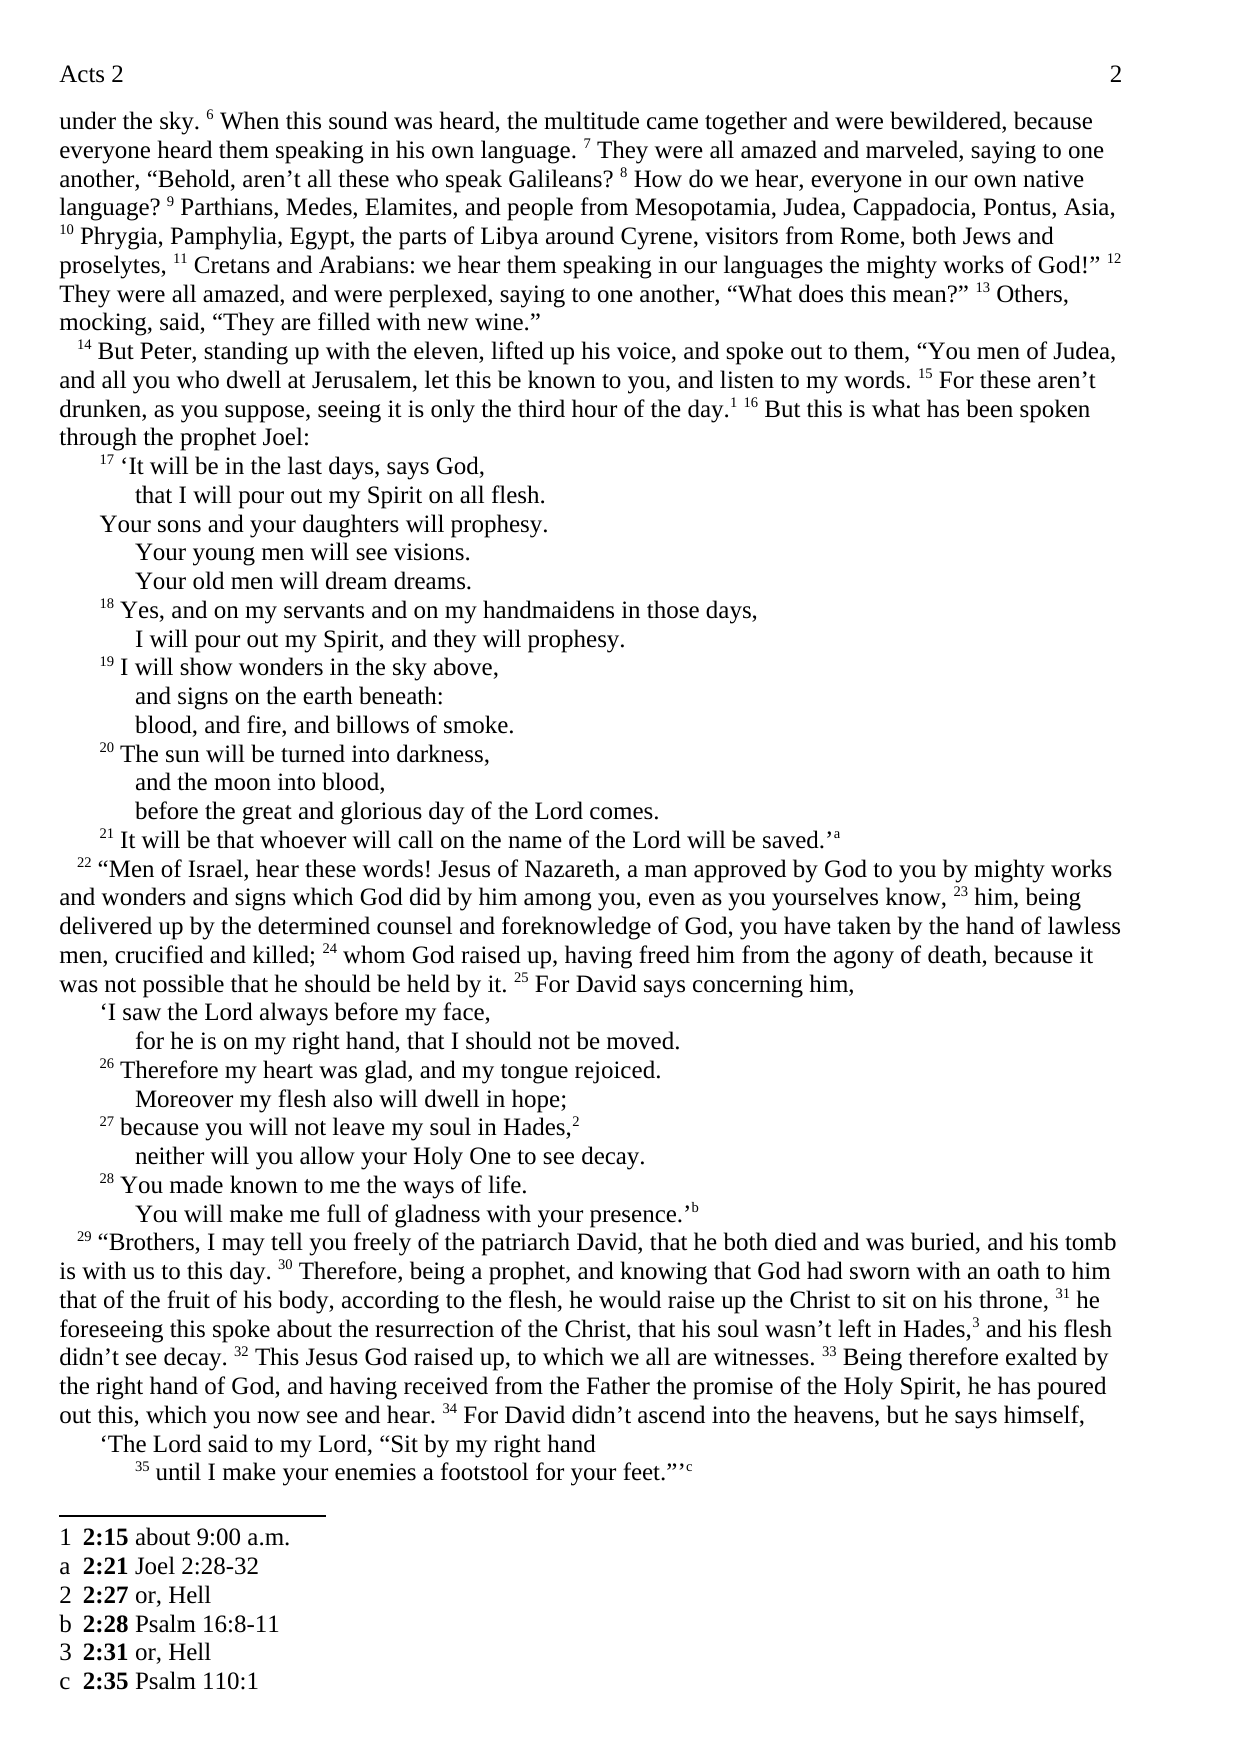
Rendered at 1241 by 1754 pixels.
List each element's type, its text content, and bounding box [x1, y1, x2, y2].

text Moreover my flesh also will dwell in hope; [135, 1084, 1122, 1112]
text You will make me full of gladness with your presence.’ [135, 1199, 1122, 1227]
text blood, and fire, and billows of smoke. [135, 710, 1122, 739]
text 18 Yes, and on my servants and on my handmaidens in those days, [99, 595, 1122, 624]
text under the sky. 6 When this sound was heard, the multitude came together and were bewildered, because everyone heard them speaking in his own language. 7 They were all amazed and marveled, saying to one another, “Behold, aren’t all these who speak Galileans? 8 How do we hear, everyone in our own native language? 9 Parthians, Medes, Elamites, and people from Mesopotamia, Judea, Cappadocia, Pontus, Asia, 10 Phrygia, Pamphylia, Egypt, the parts of Libya around Cyrene, visitors from Rome, both Jews and proselytes, 11 Cretans and Arabians: we hear them speaking in our languages the mighty works of God!” 12 They were all amazed, and were perplexed, saying to one another, “What does this mean?” 13 Others, mocking, said, “They are filled with new wine.” [59, 106, 1122, 336]
text 35 until I make your enemies a footstool for your feet.”’ [135, 1457, 1122, 1486]
text 19 I will show wonders in the sky above, [99, 652, 1122, 681]
text ‘I saw the Lord always before my face, [99, 997, 1122, 1026]
text and the moon into blood, [135, 767, 1122, 796]
text and signs on the earth beneath: [135, 681, 1122, 710]
text 14 But Peter, standing up with the eleven, lifted up his voice, and spoke out to them, “You men of Judea, and all you who dwell at Jerusalem, let this be known to you, and listen to my words. 15 For these aren’t drunken, as you suppose, seeing it is only the third hour of the day. 16 But this is what has been spoken through the prophet Joel: [59, 336, 1122, 451]
text 22 “Men of Israel, hear these words! Jesus of Nazareth, a man approved by God to you by mighty works and wonders and signs which God did by him among you, even as you yourselves know, 23 him, being delivered up by the determined counsel and foreknowledge of God, you have taken by the hand of lawless men, crucified and killed; 24 whom God raised up, having freed him from the agony of death, because it was not possible that he should be held by it. 25 For David says concerning him, [59, 854, 1122, 997]
text ‘The Lord said to my Lord, “Sit by my right hand [99, 1429, 1122, 1457]
text 2:15 about 9:00 a.m. [59, 1522, 1122, 1551]
text 20 The sun will be turned into darkness, [99, 739, 1122, 767]
text I will pour out my Spirit, and they will prophesy. [135, 624, 1122, 652]
text 27 because you will not leave my soul in Hades, [99, 1112, 1122, 1141]
text that I will pour out my Spirit on all flesh. [135, 480, 1122, 509]
text 21 It will be that whoever will call on the name of the Lord will be saved.’ [99, 825, 1122, 854]
text 29 “Brothers, I may tell you freely of the patriarch David, that he both died and was buried, and his tomb is with us to this day. 30 Therefore, being a prophet, and knowing that God had sworn with an oath to him that of the fruit of his body, according to the flesh, he would raise up the Christ to sit on his throne, 31 he foreseeing this spoke about the resurrection of the Christ, that his soul wasn’t left in Hades, and his flesh didn’t see decay. 32 This Jesus God raised up, to which we all are witnesses. 33 Being therefore exalted by the right hand of God, and having received from the Father the promise of the Holy Spirit, he has poured out this, which you now see and hear. 34 For David didn’t ascend into the heavens, but he says himself, [59, 1227, 1122, 1429]
text 2:21 Joel 2:28-32 [59, 1551, 1122, 1580]
text 2:31 or, Hell [59, 1637, 1122, 1666]
text for he is on my right hand, that I should not be moved. [135, 1026, 1122, 1055]
text Your old men will dream dreams. [135, 566, 1122, 595]
text neither will you allow your Holy One to see decay. [135, 1141, 1122, 1170]
text Your young men will see visions. [135, 537, 1122, 566]
text before the great and glorious day of the Lord comes. [135, 796, 1122, 825]
text 26 Therefore my heart was glad, and my tongue rejoiced. [99, 1055, 1122, 1084]
text 2:27 or, Hell [59, 1580, 1122, 1609]
text Your sons and your daughters will prophesy. [99, 509, 1122, 537]
text 2:35 Psalm 110:1 [59, 1666, 1122, 1695]
text 17 ‘It will be in the last days, says God, [99, 451, 1122, 480]
text 2:28 Psalm 16:8-11 [59, 1609, 1122, 1637]
text 28 You made known to me the ways of life. [99, 1170, 1122, 1199]
